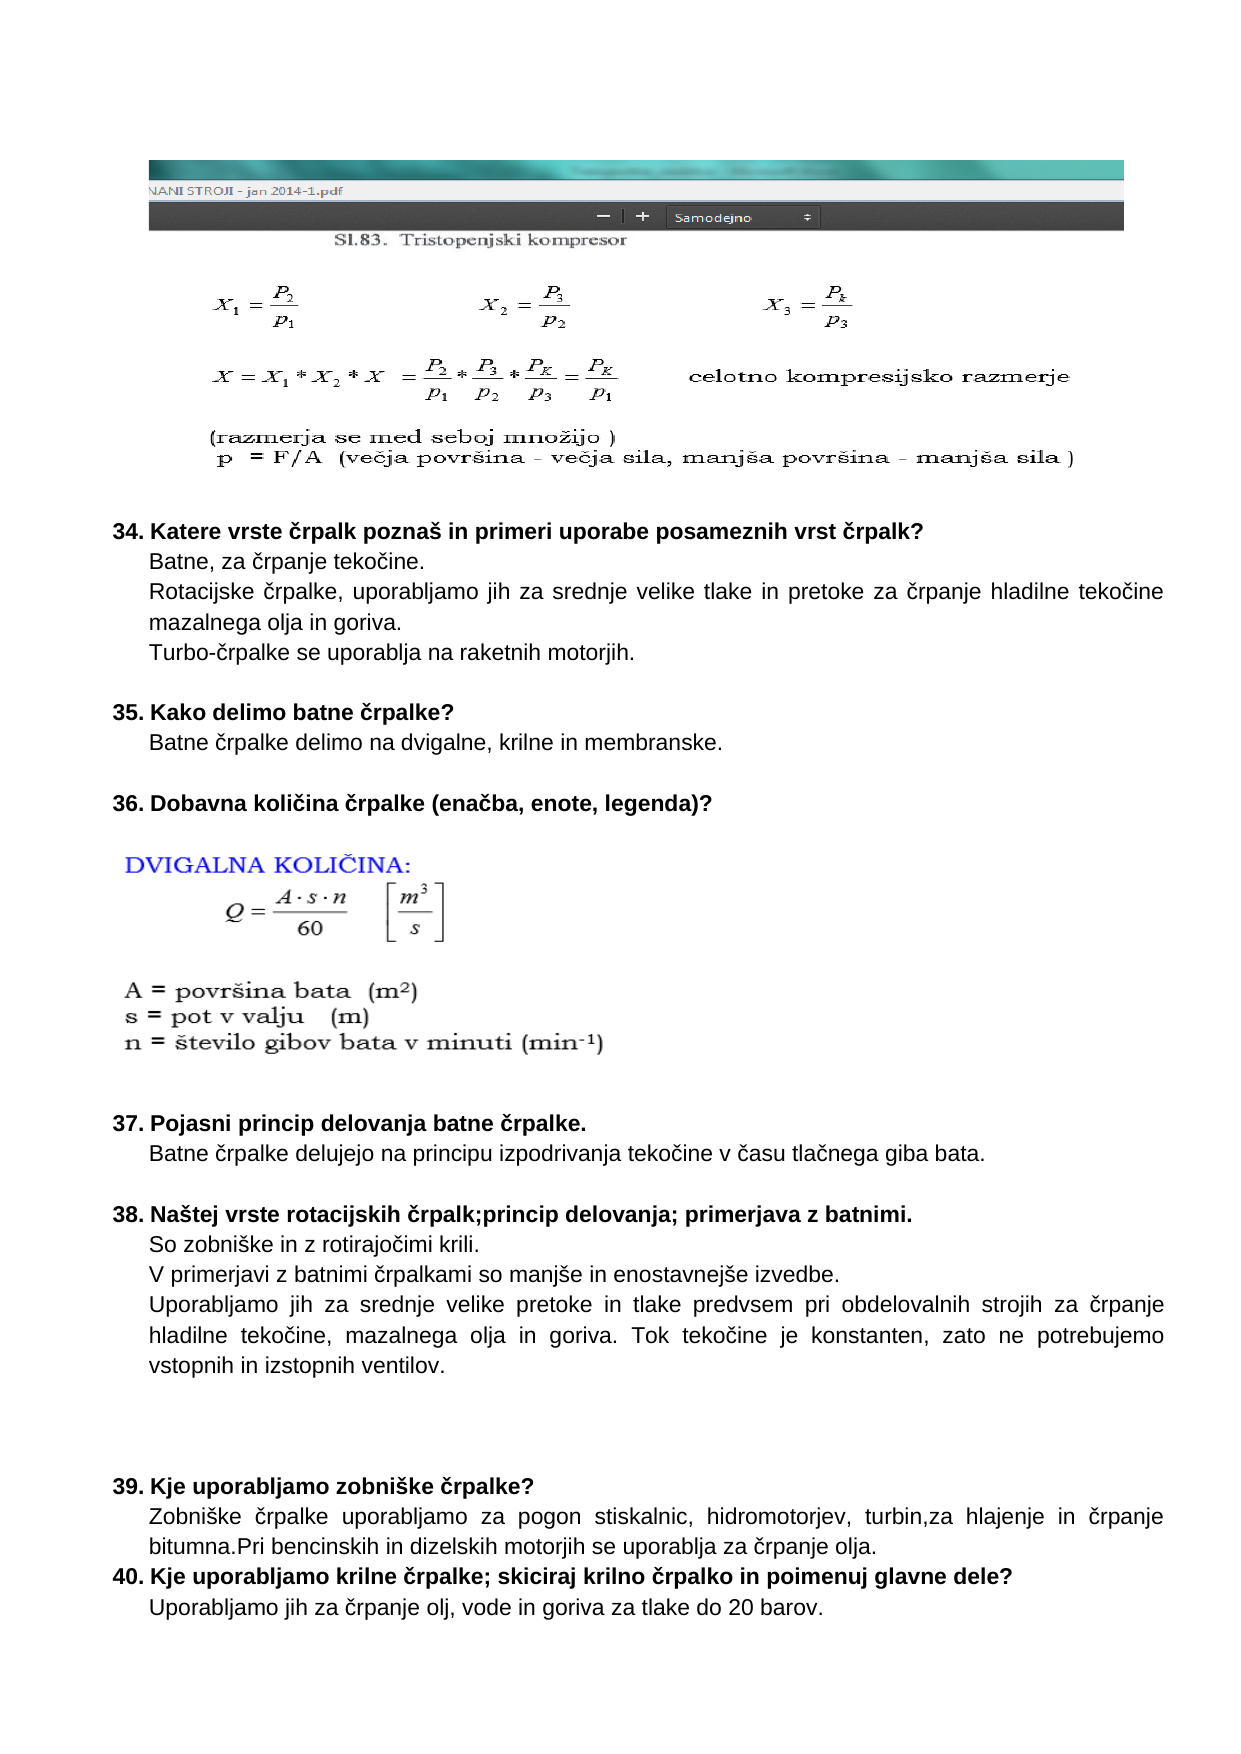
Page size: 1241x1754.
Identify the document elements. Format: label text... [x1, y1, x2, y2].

list Kje uporabljamo zobniške črpalke? [112, 1473, 1165, 1499]
text Zobniške črpalke uporabljamo za pogon stiskalnic, hidromotorjev, turbin,za hlajenje in črpanje bitumna.Pri bencinskih in dizelskih motorjih se uporablja za črpanje olja. [149, 1503, 1165, 1559]
list Katere vrste črpalk poznaš in primeri uporabe posameznih vrst črpalk? [112, 518, 1165, 544]
text Batne črpalke delujejo na principu izpodrivanja tekočine v času tlačnega giba bata. [149, 1140, 1165, 1167]
text So zobniške in z rotirajočimi krili. [149, 1231, 1165, 1257]
text Rotacijske črpalke, uporabljamo jih za srednje velike tlake in pretoke za črpanje hladilne tekočine mazalnega olja in goriva. [149, 578, 1165, 635]
list Kje uporabljamo krilne črpalke; skiciraj krilno črpalko in poimenuj glavne dele? [112, 1563, 1165, 1590]
text Batne črpalke delimo na dvigalne, krilne in membranske. [149, 729, 1165, 756]
text V primerjavi z batnimi črpalkami so manjše in enostavnejše izvedbe. [149, 1261, 1165, 1288]
text Uporabljamo jih za črpanje olj, vode in goriva za tlake do 20 barov. [149, 1593, 1165, 1620]
picture [75, 820, 465, 1106]
list Kako delimo batne črpalke? [112, 699, 1165, 726]
list Dobavna količina črpalke (enačba, enote, legenda)? [112, 790, 1165, 816]
list Pojasni princip delovanja batne črpalke. [112, 1110, 1165, 1137]
text Uporabljamo jih za srednje velike pretoke in tlake predvsem pri obdelovalnih strojih za črpanje hladilne tekočine, mazalnega olja in goriva. Tok tekočine je konstanten, zato ne potrebujemo vstopnih in izstopnih ventilov. [149, 1291, 1165, 1378]
text Turbo-črpalke se uporablja na raketnih motorjih. [149, 639, 1165, 665]
list Naštej vrste rotacijskih črpalk;princip delovanja; primerjava z batnimi. [112, 1201, 1165, 1227]
text Batne, za črpanje tekočine. [149, 548, 1165, 574]
